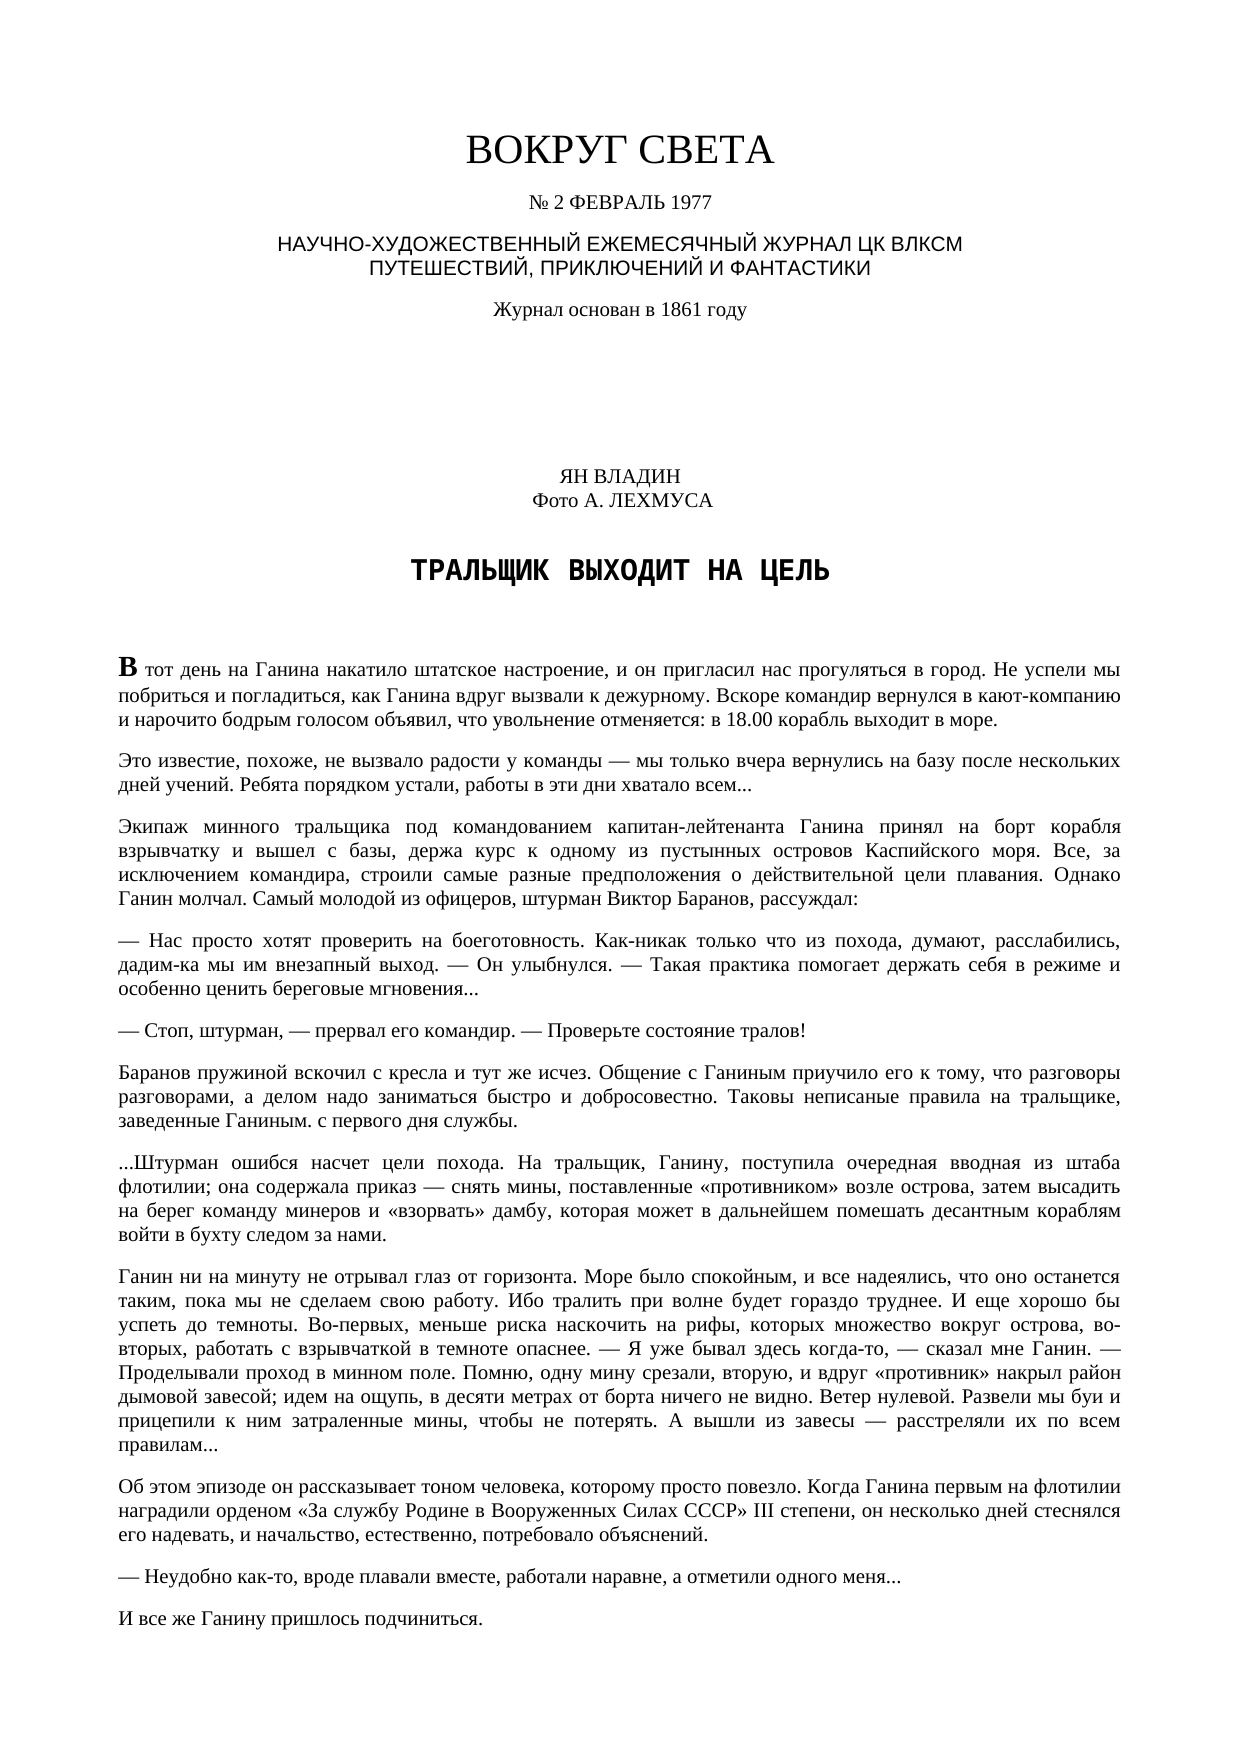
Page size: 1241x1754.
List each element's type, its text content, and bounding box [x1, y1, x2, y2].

text ВОКРУГ СВЕТА [118, 124, 1122, 172]
text Баранов пружиной вскочил с кресла и тут же исчез. Общение с Ганиным приучило его к тому, что разговоры разговорами, а делом надо заниматься быстро и добросовестно. Таковы неписаные правила на тральщике, заведенные Ганиным. с первого дня службы. [118, 1060, 1122, 1132]
text — Стоп, штурман, — прервал его командир. — Проверьте состояние тралов! [118, 1018, 1122, 1042]
text Журнал основан в 1861 году [118, 297, 1122, 321]
text ...Штурман ошибся насчет цели похода. На тральщик, Ганину, поступила очередная вводная из штаба флотилии; она содержала приказ — снять мины, поставленные «противником» возле острова, затем высадить на берег команду минеров и «взорвать» дамбу, которая может в дальнейшем помешать десантным кораблям войти в бухту следом за нами. [118, 1150, 1122, 1246]
text — Неудобно как-то, вроде плавали вместе, работали наравне, а отметили одного меня... [118, 1564, 1122, 1588]
text И все же Ганину пришлось подчиниться. [118, 1606, 1122, 1629]
subtitle ТРАЛЬЩИК ВЫХОДИТ НА ЦЕЛЬ [118, 549, 1122, 589]
text В тот день на Ганина накатило штатское настроение, и он пригласил нас прогуляться в город. Не успели мы побриться и погладиться, как Ганина вдруг вызвали к дежурному. Вскоре командир вернулся в кают-компанию и нарочито бодрым голосом объявил, что увольнение отменяется: в 18.00 корабль выходит в море. [118, 649, 1122, 731]
text НАУЧНО-ХУДОЖЕСТВЕННЫЙ ЕЖЕМЕСЯЧНЫЙ ЖУРНАЛ ЦК ВЛКСМ ПУТЕШЕСТВИЙ, ПРИКЛЮЧЕНИЙ И ФАНТАСТИКИ [118, 231, 1122, 279]
text Это известие, похоже, не вызвало радости у команды — мы только вчера вернулись на базу после нескольких дней учений. Ребята порядком устали, работы в эти дни хватало всем... [118, 748, 1122, 796]
text Ганин ни на минуту не отрывал глаз от горизонта. Море было спокойным, и все надеялись, что оно останется таким, пока мы не сделаем свою работу. Ибо тралить при волне будет гораздо труднее. И еще хорошо бы успеть до темноты. Во-первых, меньше риска наскочить на рифы, которых множество вокруг острова, во-вторых, работать с взрывчаткой в темноте опаснее. — Я уже бывал здесь когда-то, — сказал мне Ганин. — Проделывали проход в минном поле. Помню, одну мину срезали, вторую, и вдруг «противник» накрыл район дымовой завесой; идем на ощупь, в десяти метрах от борта ничего не видно. Ветер нулевой. Развели мы буи и прицепили к ним затраленные мины, чтобы не потерять. А вышли из завесы — расстреляли их по всем правилам... [118, 1264, 1122, 1456]
text № 2 ФЕВРАЛЬ 1977 [118, 190, 1122, 214]
text Об этом эпизоде он рассказывает тоном человека, которому просто повезло. Когда Ганина первым на флотилии наградили орденом «За службу Родине в Вооруженных Силах СССР» III степени, он несколько дней стеснялся его надевать, и начальство, естественно, потребовало объяснений. [118, 1474, 1122, 1546]
text ЯН ВЛАДИН Фото А. ЛЕХМУСА [118, 464, 1122, 512]
text Экипаж минного тральщика под командованием капитан-лейтенанта Ганина принял на борт корабля взрывчатку и вышел с базы, держа курс к одному из пустынных островов Каспийского моря. Все, за исключением командира, строили самые разные предположения о действительной цели плавания. Однако Ганин молчал. Самый молодой из офицеров, штурман Виктор Баранов, рассуждал: [118, 814, 1122, 910]
text — Нас просто хотят проверить на боеготовность. Как-никак только что из похода, думают, расслабились, дадим-ка мы им внезапный выход. — Он улыбнулся. — Такая практика помогает держать себя в режиме и особенно ценить береговые мгновения... [118, 928, 1122, 1000]
